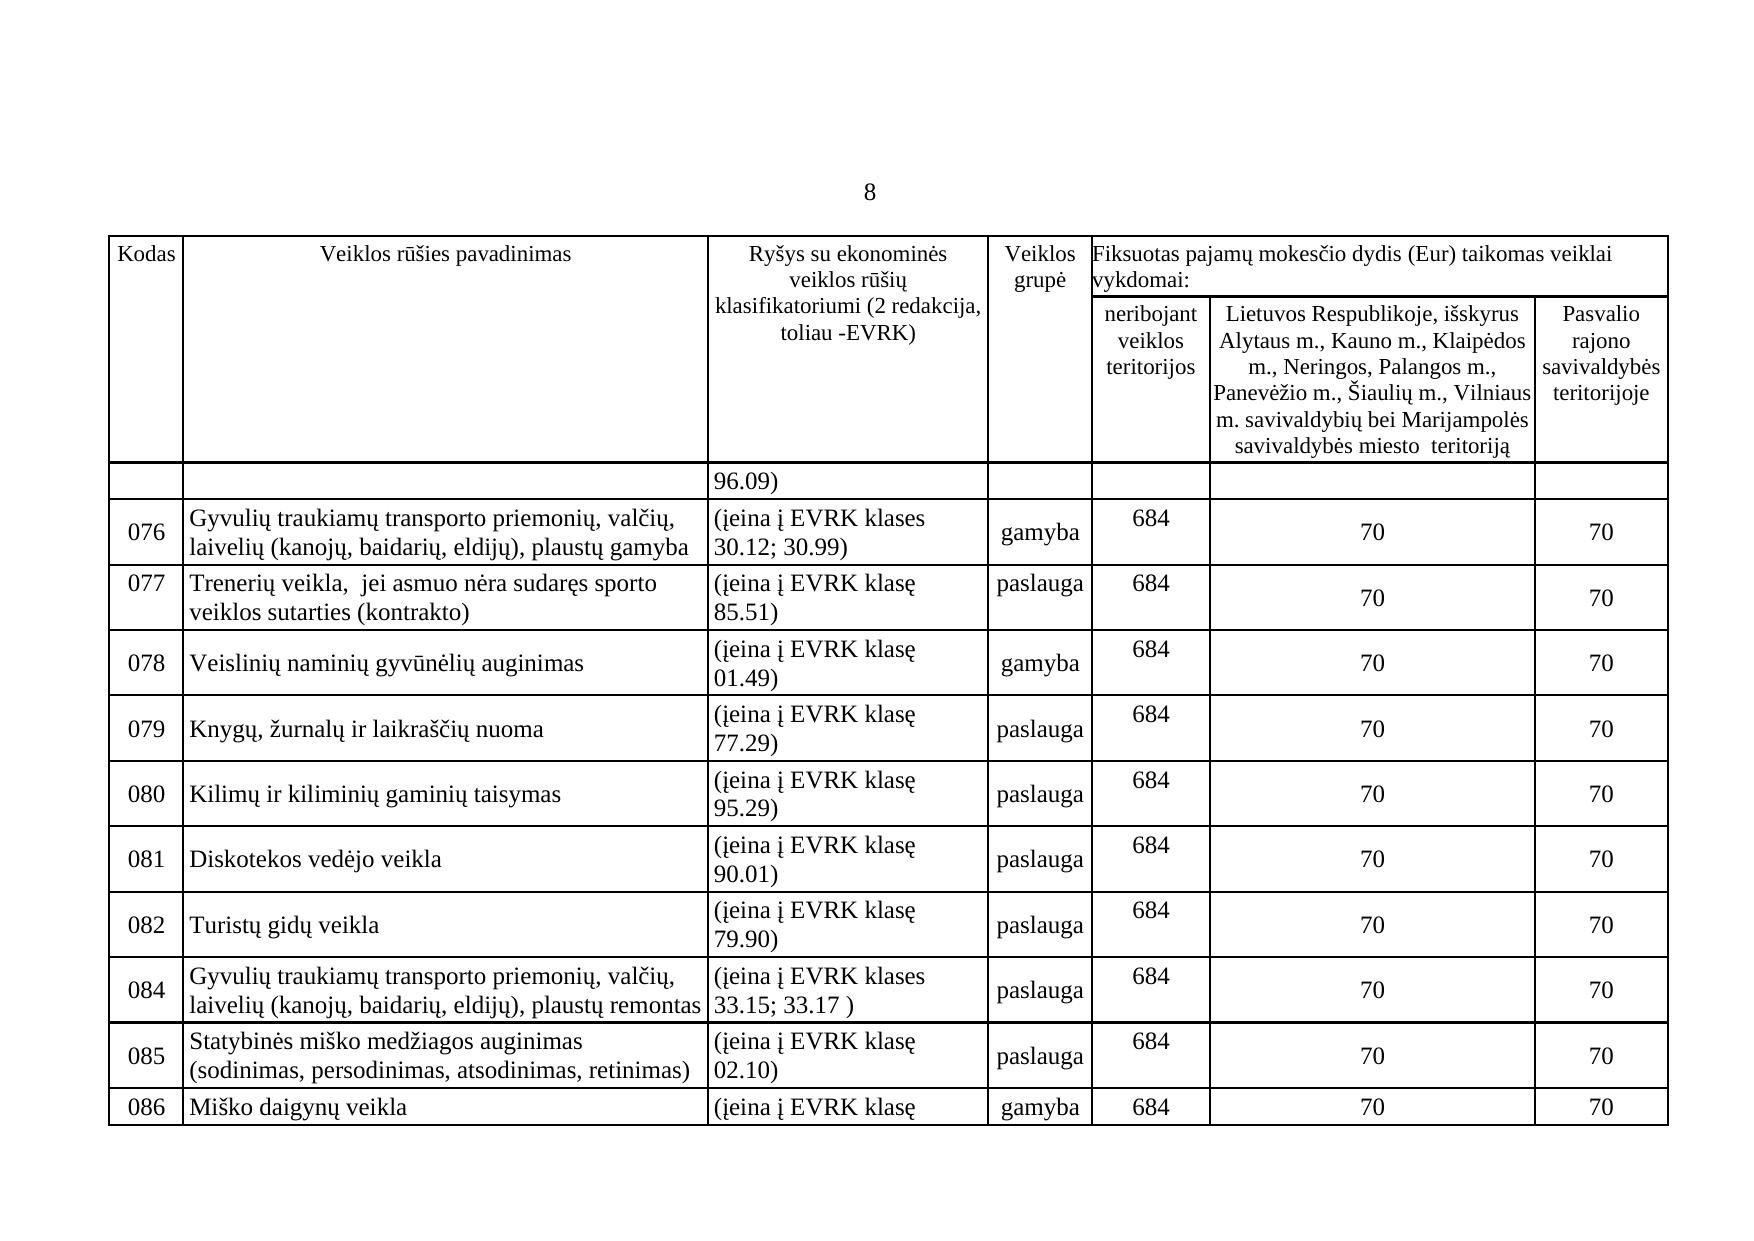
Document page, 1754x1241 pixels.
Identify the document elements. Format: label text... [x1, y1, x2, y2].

table_cell Turistų gidų veikla [184, 893, 707, 956]
table_cell Knygų, žurnalų ir laikraščių nuoma [184, 696, 707, 760]
table_cell 70 [1536, 827, 1667, 891]
table_cell Diskotekos vedėjo veikla [184, 827, 707, 891]
table_header Kodas [110, 237, 182, 461]
table_cell 70 [1211, 1089, 1534, 1123]
table_cell 70 [1211, 566, 1534, 629]
table_cell (įeina į EVRK klasę 95.29) [709, 762, 987, 825]
table_cell [1536, 464, 1667, 498]
table_cell 082 [110, 893, 182, 956]
table_cell 684 [1093, 631, 1209, 694]
table_cell (įeina į EVRK klases 33.15; 33.17 ) [709, 958, 987, 1021]
table_header Fiksuotas pajamų mokesčio dydis (Eur) taikomas veiklai vykdomai: [1093, 237, 1667, 295]
table_cell Trenerių veikla, jei asmuo nėra sudaręs sporto veiklos sutarties (kontrakto) [184, 566, 707, 629]
table_cell Lietuvos Respublikoje, išskyrus Alytaus m., Kauno m., Klaipėdos m., Neringos, Palangos m., Panevėžio m., Šiaulių m., Vilniaus m. savivaldybių bei Marijampolės savivaldybės miesto teritoriją [1211, 298, 1534, 461]
table_cell neribojant veiklos teritorijos [1093, 298, 1209, 461]
table_cell paslauga [989, 1024, 1091, 1087]
table_cell 078 [110, 631, 182, 694]
table_cell 684 [1093, 500, 1209, 563]
table_cell [1093, 464, 1209, 498]
table_cell 085 [110, 1024, 182, 1087]
table_cell 077 [110, 566, 182, 629]
table_cell Gyvulių traukiamų transporto priemonių, valčių, laivelių (kanojų, baidarių, eldijų), plaustų gamyba [184, 500, 707, 563]
table_header Veiklos rūšies pavadinimas [184, 237, 707, 461]
table_cell paslauga [989, 566, 1091, 629]
table_cell 70 [1211, 696, 1534, 760]
table_cell 70 [1211, 827, 1534, 891]
table_cell 70 [1536, 1024, 1667, 1087]
table_cell 086 [110, 1089, 182, 1123]
table_cell (įeina į EVRK klasę 02.10) [709, 1024, 987, 1087]
table_cell 70 [1536, 696, 1667, 760]
table_cell 70 [1536, 1089, 1667, 1123]
table_cell gamyba [989, 631, 1091, 694]
table_cell 684 [1093, 566, 1209, 629]
table_cell 70 [1536, 893, 1667, 956]
table_cell (įeina į EVRK klases 30.12; 30.99) [709, 500, 987, 563]
table_cell paslauga [989, 827, 1091, 891]
table_cell 70 [1536, 631, 1667, 694]
table_cell 70 [1211, 958, 1534, 1021]
table_cell paslauga [989, 958, 1091, 1021]
table_cell Gyvulių traukiamų transporto priemonių, valčių, laivelių (kanojų, baidarių, eldijų), plaustų remontas [184, 958, 707, 1021]
table_cell paslauga [989, 893, 1091, 956]
table_cell 684 [1093, 958, 1209, 1021]
table_cell 684 [1093, 1024, 1209, 1087]
table_cell (įeina į EVRK klasę 79.90) [709, 893, 987, 956]
table_cell 70 [1536, 958, 1667, 1021]
table_cell gamyba [989, 500, 1091, 563]
table_cell [1211, 464, 1534, 498]
table_cell 684 [1093, 893, 1209, 956]
table_cell (įeina į EVRK klasę 90.01) [709, 827, 987, 891]
table_cell 70 [1536, 500, 1667, 563]
table_cell 684 [1093, 762, 1209, 825]
table_cell 70 [1211, 1024, 1534, 1087]
table_cell 084 [110, 958, 182, 1021]
table_cell (įeina į EVRK klasę [709, 1089, 987, 1123]
table_cell 079 [110, 696, 182, 760]
table_cell 70 [1211, 893, 1534, 956]
table_cell 684 [1093, 696, 1209, 760]
table_cell 70 [1211, 500, 1534, 563]
table_cell Statybinės miško medžiagos auginimas (sodinimas, persodinimas, atsodinimas, retinimas) [184, 1024, 707, 1087]
table_cell [989, 464, 1091, 498]
table_cell paslauga [989, 696, 1091, 760]
table_cell (įeina į EVRK klasę 85.51) [709, 566, 987, 629]
table_cell gamyba [989, 1089, 1091, 1123]
table_cell [184, 464, 707, 498]
table_cell 080 [110, 762, 182, 825]
table_cell 076 [110, 500, 182, 563]
table_cell Miško daigynų veikla [184, 1089, 707, 1123]
table_cell 70 [1211, 762, 1534, 825]
table_header Veiklos grupė [989, 237, 1091, 461]
table_cell (įeina į EVRK klasę 77.29) [709, 696, 987, 760]
table_cell Veislinių naminių gyvūnėlių auginimas [184, 631, 707, 694]
table_cell 081 [110, 827, 182, 891]
table_cell 684 [1093, 827, 1209, 891]
table_cell [110, 464, 182, 498]
table_cell 70 [1536, 566, 1667, 629]
table_cell Kilimų ir kiliminių gaminių taisymas [184, 762, 707, 825]
table_cell 70 [1211, 631, 1534, 694]
table_cell 96.09) [709, 464, 987, 498]
table_cell (įeina į EVRK klasę 01.49) [709, 631, 987, 694]
table_cell Pasvalio rajono savivaldybės teritorijoje [1536, 298, 1667, 461]
table_cell 684 [1093, 1089, 1209, 1123]
table_header Ryšys su ekonominės veiklos rūšių klasifikatoriumi (2 redakcija, toliau -EVRK) [709, 237, 987, 461]
table_cell 70 [1536, 762, 1667, 825]
table_cell paslauga [989, 762, 1091, 825]
